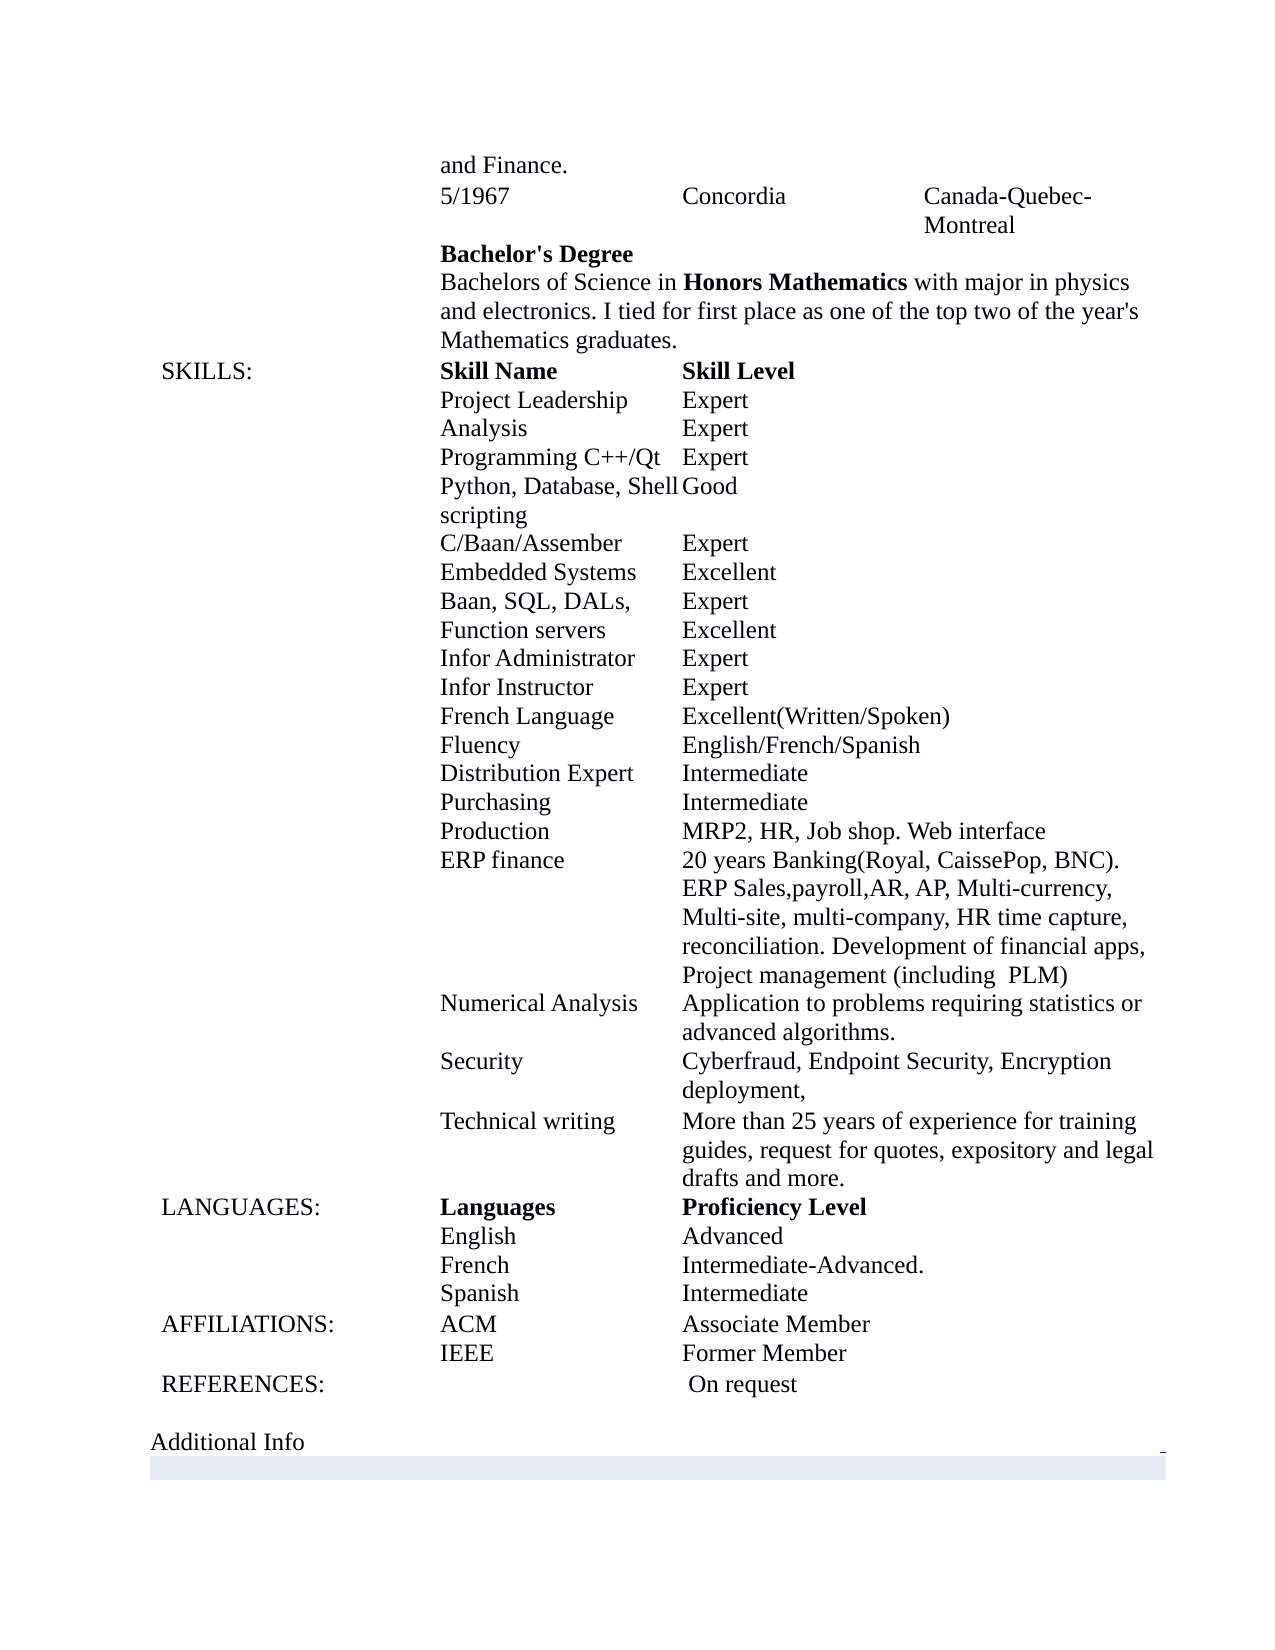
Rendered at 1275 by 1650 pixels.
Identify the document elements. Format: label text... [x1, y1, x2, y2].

table_cell [150, 586, 440, 643]
table_cell 5/1967 [440, 181, 682, 239]
table_cell Expert [682, 644, 1166, 672]
table_header ACM [440, 1310, 682, 1338]
table_cell [150, 414, 440, 442]
table_cell Former Member [682, 1338, 1166, 1367]
table_cell [150, 1046, 440, 1103]
table_cell Expert [682, 385, 1166, 413]
table_header [150, 1398, 1166, 1427]
table_header SKILLS: [150, 356, 440, 385]
table_cell Excellent(Written/Spoken) English/French/Spanish [682, 701, 1166, 758]
table_cell Application to problems requiring statistics or advanced algorithms. [682, 989, 1166, 1046]
table_cell French Spanish [440, 1250, 682, 1307]
table_cell Baan, SQL, DALs, Function servers [440, 586, 682, 643]
table_cell Languages [440, 1192, 682, 1221]
table_cell Intermediate-Advanced. Intermediate [682, 1250, 1166, 1307]
table_cell English [440, 1221, 682, 1250]
table_cell C/Baan/Assember Embedded Systems [440, 529, 682, 586]
table_header Skill Level [682, 356, 1166, 385]
table_cell Good [682, 471, 1166, 528]
table_cell Bachelor's Degree [440, 239, 1166, 267]
table_cell [150, 239, 440, 267]
table_cell Programming C++/Qt [440, 442, 682, 471]
table_cell Bachelors of Science in Honors Mathematics with major in physics and electronics. I tied for first place as one of the top two of the year's Mathematics graduates. [440, 268, 1166, 354]
table_cell [150, 845, 440, 988]
table_cell Python, Database, Shell scripting [440, 471, 682, 528]
table_cell ERP finance [440, 845, 682, 988]
table_header [150, 1106, 440, 1192]
table_cell [150, 787, 440, 816]
table_cell Infor Instructor [440, 672, 682, 701]
table_cell Production [440, 816, 682, 845]
table_cell Analysis [440, 414, 682, 442]
table_header [431, 1427, 1166, 1456]
table_cell Distribution Expert [440, 759, 682, 787]
table_cell [150, 644, 440, 672]
table_cell [150, 1338, 440, 1367]
table_cell Advanced [682, 1221, 1166, 1250]
table_header Associate Member [682, 1310, 1166, 1338]
table_cell [150, 385, 440, 413]
table_cell [150, 701, 440, 758]
table_cell [150, 181, 440, 239]
table_header More than 25 years of experience for training guides, request for quotes, expository and legal drafts and more. [682, 1106, 1166, 1192]
table_cell Intermediate [682, 759, 1166, 787]
table_cell [150, 471, 440, 528]
table_cell Proficiency Level [682, 1192, 1166, 1221]
table_cell [150, 672, 440, 701]
table_header Technical writing [440, 1106, 682, 1192]
table_header Additional Info [150, 1427, 431, 1456]
table_cell [150, 150, 440, 179]
table_header AFFILIATIONS: [150, 1310, 440, 1338]
table_cell [150, 1221, 440, 1250]
table_cell [150, 1250, 440, 1307]
table_cell Expert Excellent [682, 586, 1166, 643]
table_cell Purchasing [440, 787, 682, 816]
table_cell [150, 816, 440, 845]
table_cell French Language Fluency [440, 701, 682, 758]
table_cell [150, 442, 440, 471]
table_cell LANGUAGES: [150, 1192, 440, 1221]
table_cell 20 years Banking(Royal, CaissePop, BNC). ERP Sales,payroll,AR, AP, Multi-currency, Multi-site, multi-company, HR time capture, reconciliation. Development of financial apps, Project management (including PLM) [682, 845, 1166, 988]
table_cell Concordia [682, 181, 924, 239]
table_cell Expert [682, 414, 1166, 442]
table_cell [150, 989, 440, 1046]
table_cell [150, 759, 440, 787]
table_header Skill Name [440, 356, 682, 385]
table_cell [150, 1456, 1166, 1480]
table_cell Project Leadership [440, 385, 682, 413]
table_cell Numerical Analysis [440, 989, 682, 1046]
table_cell and Finance. [440, 150, 1166, 179]
table_cell [150, 529, 440, 586]
table_cell Canada-Quebec-Montreal [924, 181, 1166, 239]
table_cell Expert [682, 672, 1166, 701]
table_cell Cyberfraud, Endpoint Security, Encryption deployment, [682, 1046, 1166, 1103]
table_cell [150, 268, 440, 354]
table_header On request [682, 1370, 1166, 1398]
table_header REFERENCES: [150, 1370, 440, 1398]
table_cell IEEE [440, 1338, 682, 1367]
table_cell MRP2, HR, Job shop. Web interface [682, 816, 1166, 845]
table_cell Expert Excellent [682, 529, 1166, 586]
table_header [440, 1370, 682, 1398]
table_cell Expert [682, 442, 1166, 471]
table_cell Intermediate [682, 787, 1166, 816]
table_cell Infor Administrator [440, 644, 682, 672]
table_cell Security [440, 1046, 682, 1103]
